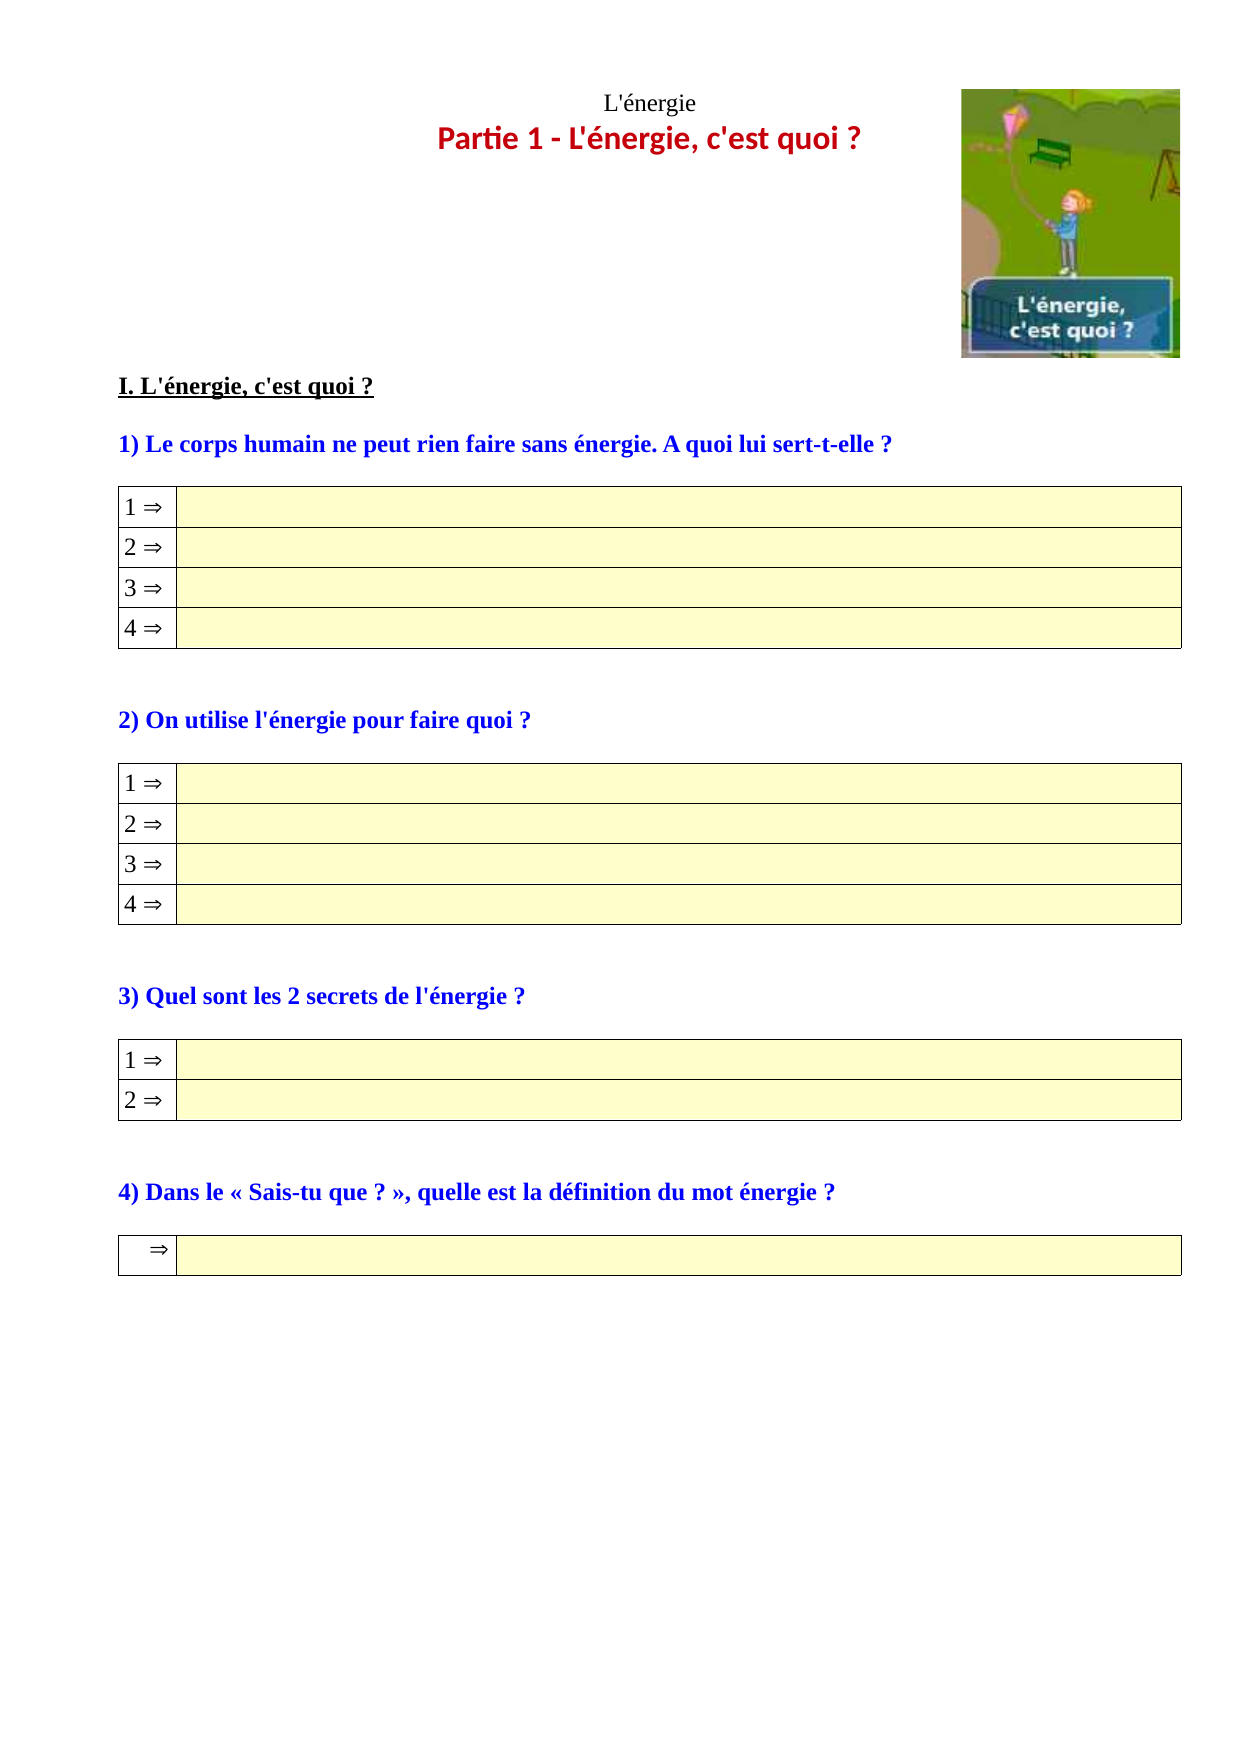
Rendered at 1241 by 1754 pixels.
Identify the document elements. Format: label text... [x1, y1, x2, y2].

table_cell [177, 1080, 1181, 1119]
table_cell 2  [119, 528, 176, 567]
table_cell 2  [119, 804, 176, 843]
table_cell [177, 885, 1181, 924]
text 4) Dans le « Sais-tu que ? », quelle est la définition du mot énergie ? [118, 1177, 1181, 1206]
table_cell 3  [119, 844, 176, 883]
table_cell 2  [119, 1080, 176, 1119]
text 2) On utilise l'énergie pour faire quoi ? [118, 705, 1181, 734]
picture [961, 89, 1180, 358]
table_header [177, 487, 1181, 527]
table_cell [177, 568, 1181, 607]
table_cell [177, 608, 1181, 647]
table_header  [119, 1236, 176, 1275]
table_cell [177, 804, 1181, 843]
table_header 1  [119, 487, 176, 527]
text Partie 1 - L'énergie, c'est quoi ? [118, 117, 961, 158]
table_header 1  [119, 764, 176, 803]
table_header [177, 1040, 1181, 1079]
table_header [177, 764, 1181, 803]
table_cell 4  [119, 885, 176, 924]
text 1) Le corps humain ne peut rien faire sans énergie. A quoi lui sert-t-elle ? [118, 429, 1181, 457]
table_header [177, 1236, 1181, 1275]
text I. L'énergie, c'est quoi ? [118, 371, 1181, 400]
text 3) Quel sont les 2 secrets de l'énergie ? [118, 981, 1181, 1010]
table_cell 3  [119, 568, 176, 607]
table_cell [177, 528, 1181, 567]
table_cell 4  [119, 608, 176, 647]
text L'énergie [118, 88, 1181, 117]
table_header 1  [119, 1040, 176, 1079]
table_cell [177, 844, 1181, 883]
